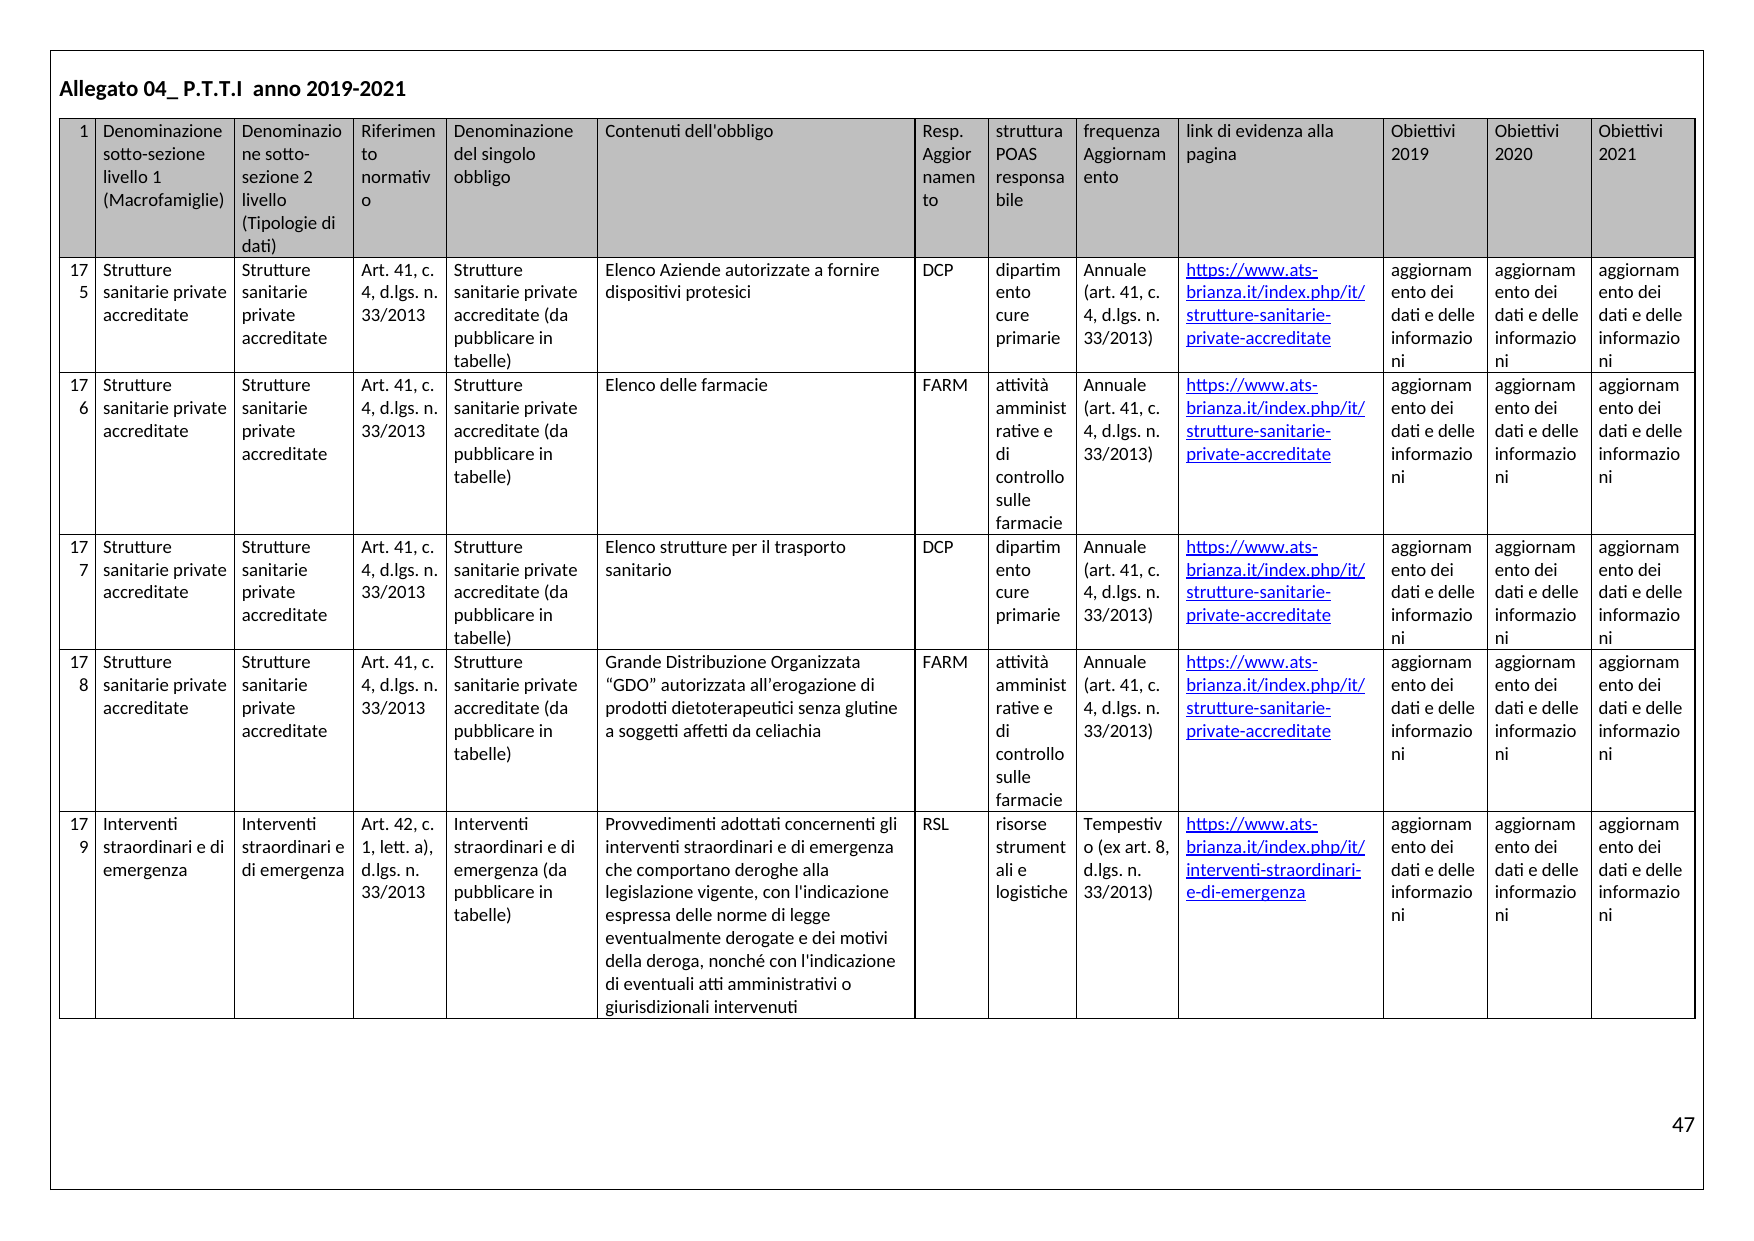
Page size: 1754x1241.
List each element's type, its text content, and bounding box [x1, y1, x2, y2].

table_cell https://www.ats-brianza.it/index.php/it/strutture-sanitarie-private-accreditate [1179, 373, 1383, 534]
table_cell RSL [916, 812, 988, 1018]
table_cell dipartimento cure primarie [989, 258, 1076, 372]
table_cell aggiornamento dei dati e delle informazioni [1384, 650, 1487, 811]
table_cell DCP [916, 535, 988, 649]
table_cell Elenco delle farmacie [598, 373, 914, 534]
table_cell 175 [60, 258, 95, 372]
table_cell Strutture sanitarie private accreditate [235, 373, 353, 534]
table_header Denominazione sotto-sezione 2 livello (Tipologie di dati) [235, 119, 353, 257]
table_cell https://www.ats-brianza.it/index.php/it/interventi-straordinari-e-di-emergenza [1179, 812, 1383, 1018]
table_header Obiettivi 2019 [1384, 119, 1487, 257]
table_cell Elenco strutture per il trasporto sanitario [598, 535, 914, 649]
table_cell Strutture sanitarie private accreditate (da pubblicare in tabelle) [447, 373, 597, 534]
table_cell Strutture sanitarie private accreditate [235, 258, 353, 372]
table_cell Strutture sanitarie private accreditate [235, 535, 353, 649]
table_cell Elenco Aziende autorizzate a fornire dispositivi protesici [598, 258, 914, 372]
table_header Obiettivi 2020 [1488, 119, 1591, 257]
table_cell aggiornamento dei dati e delle informazioni [1592, 650, 1694, 811]
table_cell Annuale (art. 41, c. 4, d.lgs. n. 33/2013) [1077, 650, 1178, 811]
table_cell dipartimento cure primarie [989, 535, 1076, 649]
table_cell https://www.ats-brianza.it/index.php/it/strutture-sanitarie-private-accreditate [1179, 535, 1383, 649]
table_header Contenuti dell'obbligo [598, 119, 914, 257]
table_cell aggiornamento dei dati e delle informazioni [1384, 373, 1487, 534]
table_cell attività amministrative e di controllo sulle farmacie [989, 373, 1076, 534]
table_cell aggiornamento dei dati e delle informazioni [1384, 535, 1487, 649]
table_header Obiettivi 2021 [1592, 119, 1694, 257]
table_cell Art. 41, c. 4, d.lgs. n. 33/2013 [354, 373, 446, 534]
table_cell Strutture sanitarie private accreditate [96, 535, 234, 649]
table_cell Strutture sanitarie private accreditate [96, 258, 234, 372]
table_cell Strutture sanitarie private accreditate (da pubblicare in tabelle) [447, 650, 597, 811]
table_cell Strutture sanitarie private accreditate (da pubblicare in tabelle) [447, 535, 597, 649]
table_cell aggiornamento dei dati e delle informazioni [1488, 373, 1591, 534]
table_cell DCP [916, 258, 988, 372]
table_cell Annuale (art. 41, c. 4, d.lgs. n. 33/2013) [1077, 258, 1178, 372]
table_cell Annuale (art. 41, c. 4, d.lgs. n. 33/2013) [1077, 373, 1178, 534]
table_cell FARM [916, 650, 988, 811]
table_cell Interventi straordinari e di emergenza [235, 812, 353, 1018]
table_cell https://www.ats-brianza.it/index.php/it/strutture-sanitarie-private-accreditate [1179, 258, 1383, 372]
table_cell Art. 42, c. 1, lett. a), d.lgs. n. 33/2013 [354, 812, 446, 1018]
table_header Resp. Aggiornamento [916, 119, 988, 257]
table_cell aggiornamento dei dati e delle informazioni [1488, 258, 1591, 372]
table_cell Art. 41, c. 4, d.lgs. n. 33/2013 [354, 535, 446, 649]
table_cell aggiornamento dei dati e delle informazioni [1592, 373, 1694, 534]
table_cell aggiornamento dei dati e delle informazioni [1384, 258, 1487, 372]
table_cell 179 [60, 812, 95, 1018]
table_cell FARM [916, 373, 988, 534]
table_header 1 [60, 119, 95, 257]
table_header Denominazione sotto-sezione livello 1 (Macrofamiglie) [96, 119, 234, 257]
table_header Denominazione del singolo obbligo [447, 119, 597, 257]
table_cell Annuale (art. 41, c. 4, d.lgs. n. 33/2013) [1077, 535, 1178, 649]
table_cell aggiornamento dei dati e delle informazioni [1488, 650, 1591, 811]
table_cell Art. 41, c. 4, d.lgs. n. 33/2013 [354, 258, 446, 372]
table_cell aggiornamento dei dati e delle informazioni [1384, 812, 1487, 1018]
table_cell risorse strumentali e logistiche [989, 812, 1076, 1018]
table_cell Tempestivo (ex art. 8, d.lgs. n. 33/2013) [1077, 812, 1178, 1018]
table_cell Strutture sanitarie private accreditate [96, 650, 234, 811]
table_cell Strutture sanitarie private accreditate (da pubblicare in tabelle) [447, 258, 597, 372]
table_cell 178 [60, 650, 95, 811]
table_cell aggiornamento dei dati e delle informazioni [1488, 535, 1591, 649]
table_cell Art. 41, c. 4, d.lgs. n. 33/2013 [354, 650, 446, 811]
table_cell Strutture sanitarie private accreditate [96, 373, 234, 534]
table_header Riferimento normativo [354, 119, 446, 257]
table_cell https://www.ats-brianza.it/index.php/it/strutture-sanitarie-private-accreditate [1179, 650, 1383, 811]
table_cell 176 [60, 373, 95, 534]
table_cell aggiornamento dei dati e delle informazioni [1592, 535, 1694, 649]
table_cell 177 [60, 535, 95, 649]
table_header frequenza Aggiornamento [1077, 119, 1178, 257]
table_cell aggiornamento dei dati e delle informazioni [1592, 258, 1694, 372]
table_header struttura POAS responsabile [989, 119, 1076, 257]
table_cell Grande Distribuzione Organizzata “GDO” autorizzata all’erogazione di prodotti dietoterapeutici senza glutine a soggetti affetti da celiachia [598, 650, 914, 811]
table_cell Strutture sanitarie private accreditate [235, 650, 353, 811]
table_cell aggiornamento dei dati e delle informazioni [1592, 812, 1694, 1018]
table_cell aggiornamento dei dati e delle informazioni [1488, 812, 1591, 1018]
table_cell Provvedimenti adottati concernenti gli interventi straordinari e di emergenza che comportano deroghe alla legislazione vigente, con l'indicazione espressa delle norme di legge eventualmente derogate e dei motivi della deroga, nonché con l'indicazione di eventuali atti amministrativi o giurisdizionali intervenuti [598, 812, 914, 1018]
table_cell Interventi straordinari e di emergenza (da pubblicare in tabelle) [447, 812, 597, 1018]
table_cell attività amministrative e di controllo sulle farmacie [989, 650, 1076, 811]
table_cell Interventi straordinari e di emergenza [96, 812, 234, 1018]
table_header link di evidenza alla pagina [1179, 119, 1383, 257]
